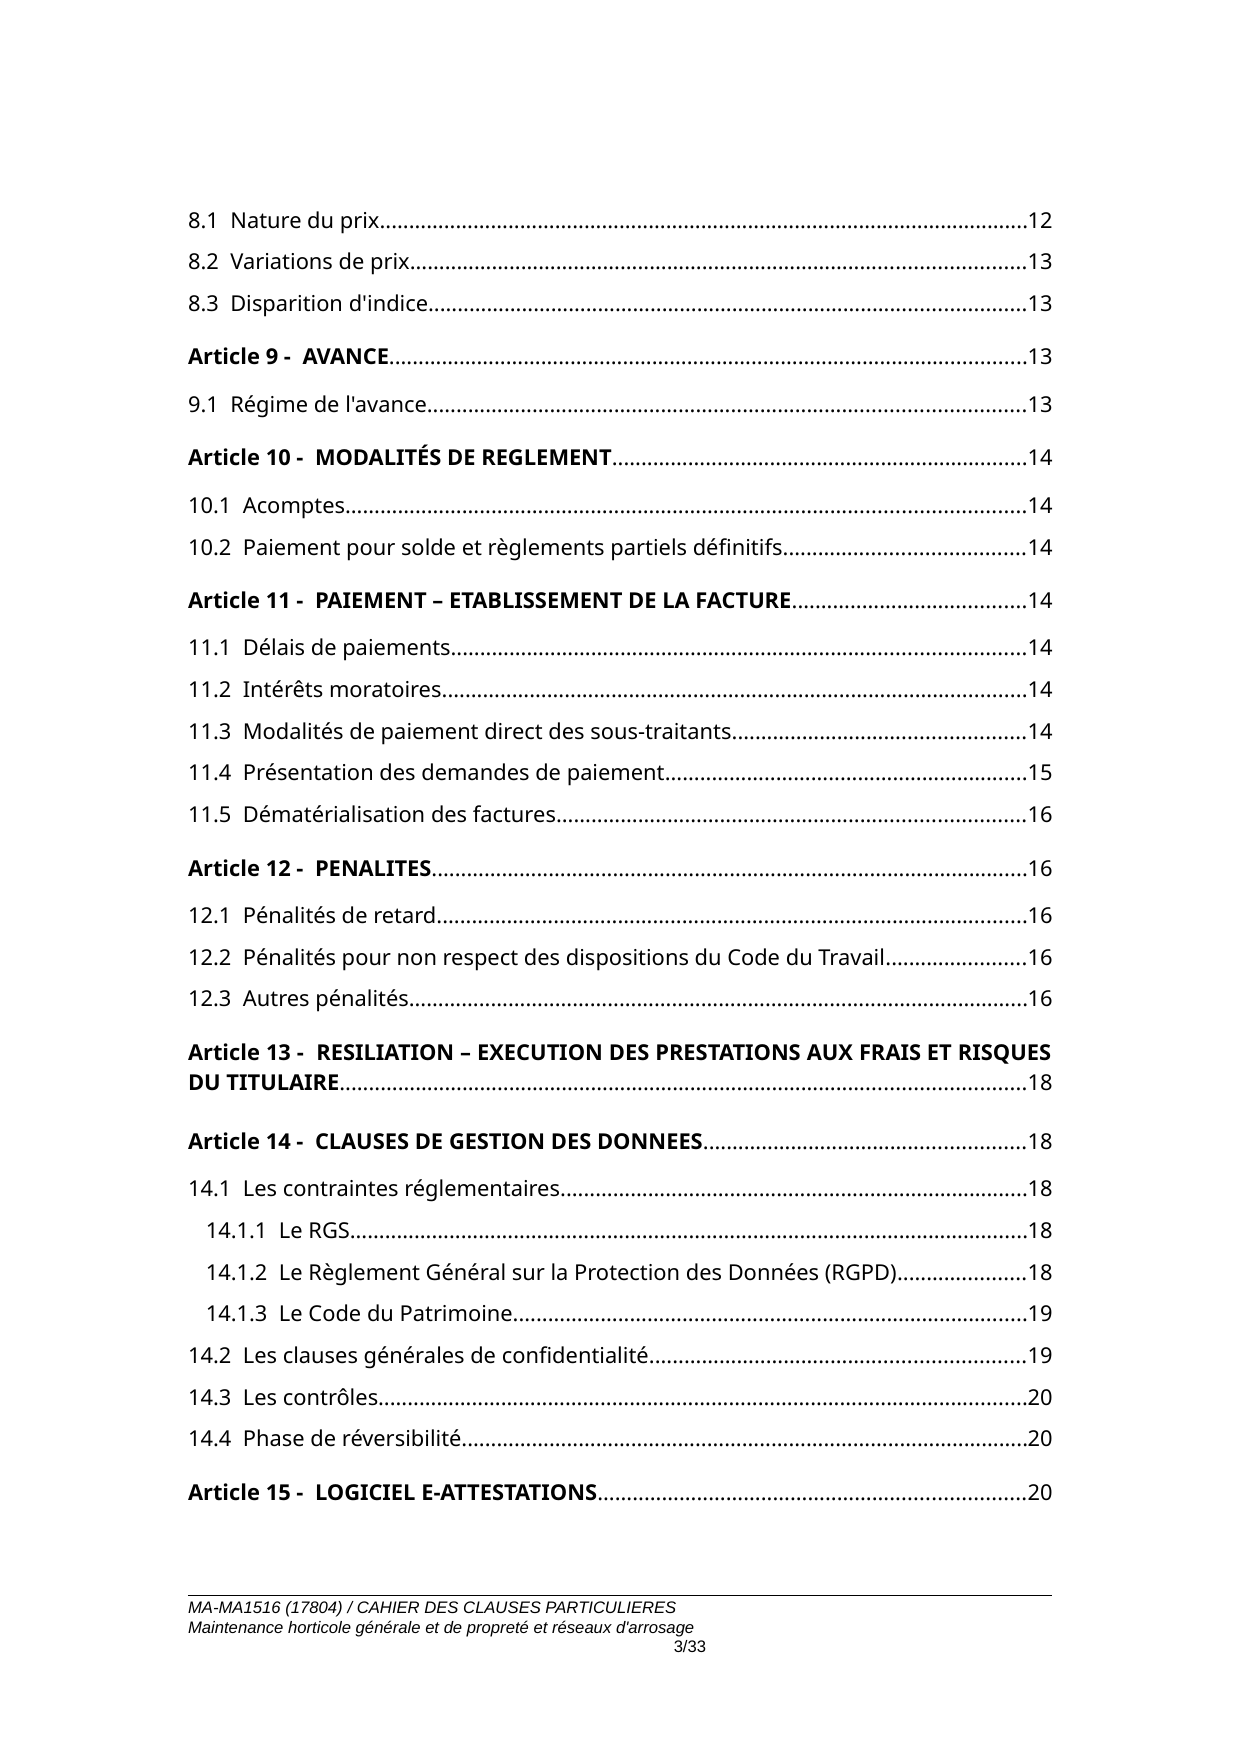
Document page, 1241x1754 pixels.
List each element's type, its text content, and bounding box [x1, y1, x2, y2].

text Article 11 - PAIEMENT – ETABLISSEMENT DE LA FACTURE 14 [188, 585, 1052, 615]
text 10.2 Paiement pour solde et règlements partiels définitifs 14 [188, 531, 1052, 561]
text 10.1 Acomptes 14 [188, 490, 1052, 519]
text 11.3 Modalités de paiement direct des sous-traitants 14 [188, 716, 1052, 746]
text 11.1 Délais de paiements 14 [188, 632, 1052, 662]
text 14.1.2 Le Règlement Général sur la Protection des Données (RGPD) 18 [206, 1257, 1052, 1286]
text Article 12 - PENALITES 16 [188, 852, 1052, 882]
text Article 14 - CLAUSES DE GESTION DES DONNEES 18 [188, 1126, 1052, 1156]
text 8.1 Nature du prix 12 [188, 204, 1052, 234]
text Article 15 - LOGICIEL E-ATTESTATIONS 20 [188, 1477, 1052, 1507]
text 14.2 Les clauses générales de confidentialité 19 [188, 1340, 1052, 1370]
text 14.3 Les contrôles 20 [188, 1382, 1052, 1411]
text 11.5 Dématérialisation des factures 16 [188, 799, 1052, 829]
text 14.1.1 Le RGS 18 [206, 1215, 1052, 1245]
text 12.2 Pénalités pour non respect des dispositions du Code du Travail 16 [188, 942, 1052, 971]
text 14.4 Phase de réversibilité 20 [188, 1423, 1052, 1453]
text Article 9 - AVANCE 13 [188, 341, 1052, 371]
text 9.1 Régime de l'avance 13 [188, 389, 1052, 419]
text 8.2 Variations de prix 13 [188, 246, 1052, 276]
text Article 10 - MODALITÉS DE REGLEMENT 14 [188, 442, 1052, 472]
text 12.1 Pénalités de retard 16 [188, 900, 1052, 930]
text 11.2 Intérêts moratoires 14 [188, 674, 1052, 704]
text 12.3 Autres pénalités 16 [188, 983, 1052, 1013]
text 14.1.3 Le Code du Patrimoine 19 [206, 1298, 1052, 1328]
text 8.3 Disparition d'indice 13 [188, 288, 1052, 318]
text 14.1 Les contraintes réglementaires 18 [188, 1173, 1052, 1203]
text Article 13 - RESILIATION – EXECUTION DES PRESTATIONS AUX FRAIS ET RISQUES DU TITULAIRE 18 [188, 1037, 1052, 1096]
text 11.4 Présentation des demandes de paiement 15 [188, 757, 1052, 787]
